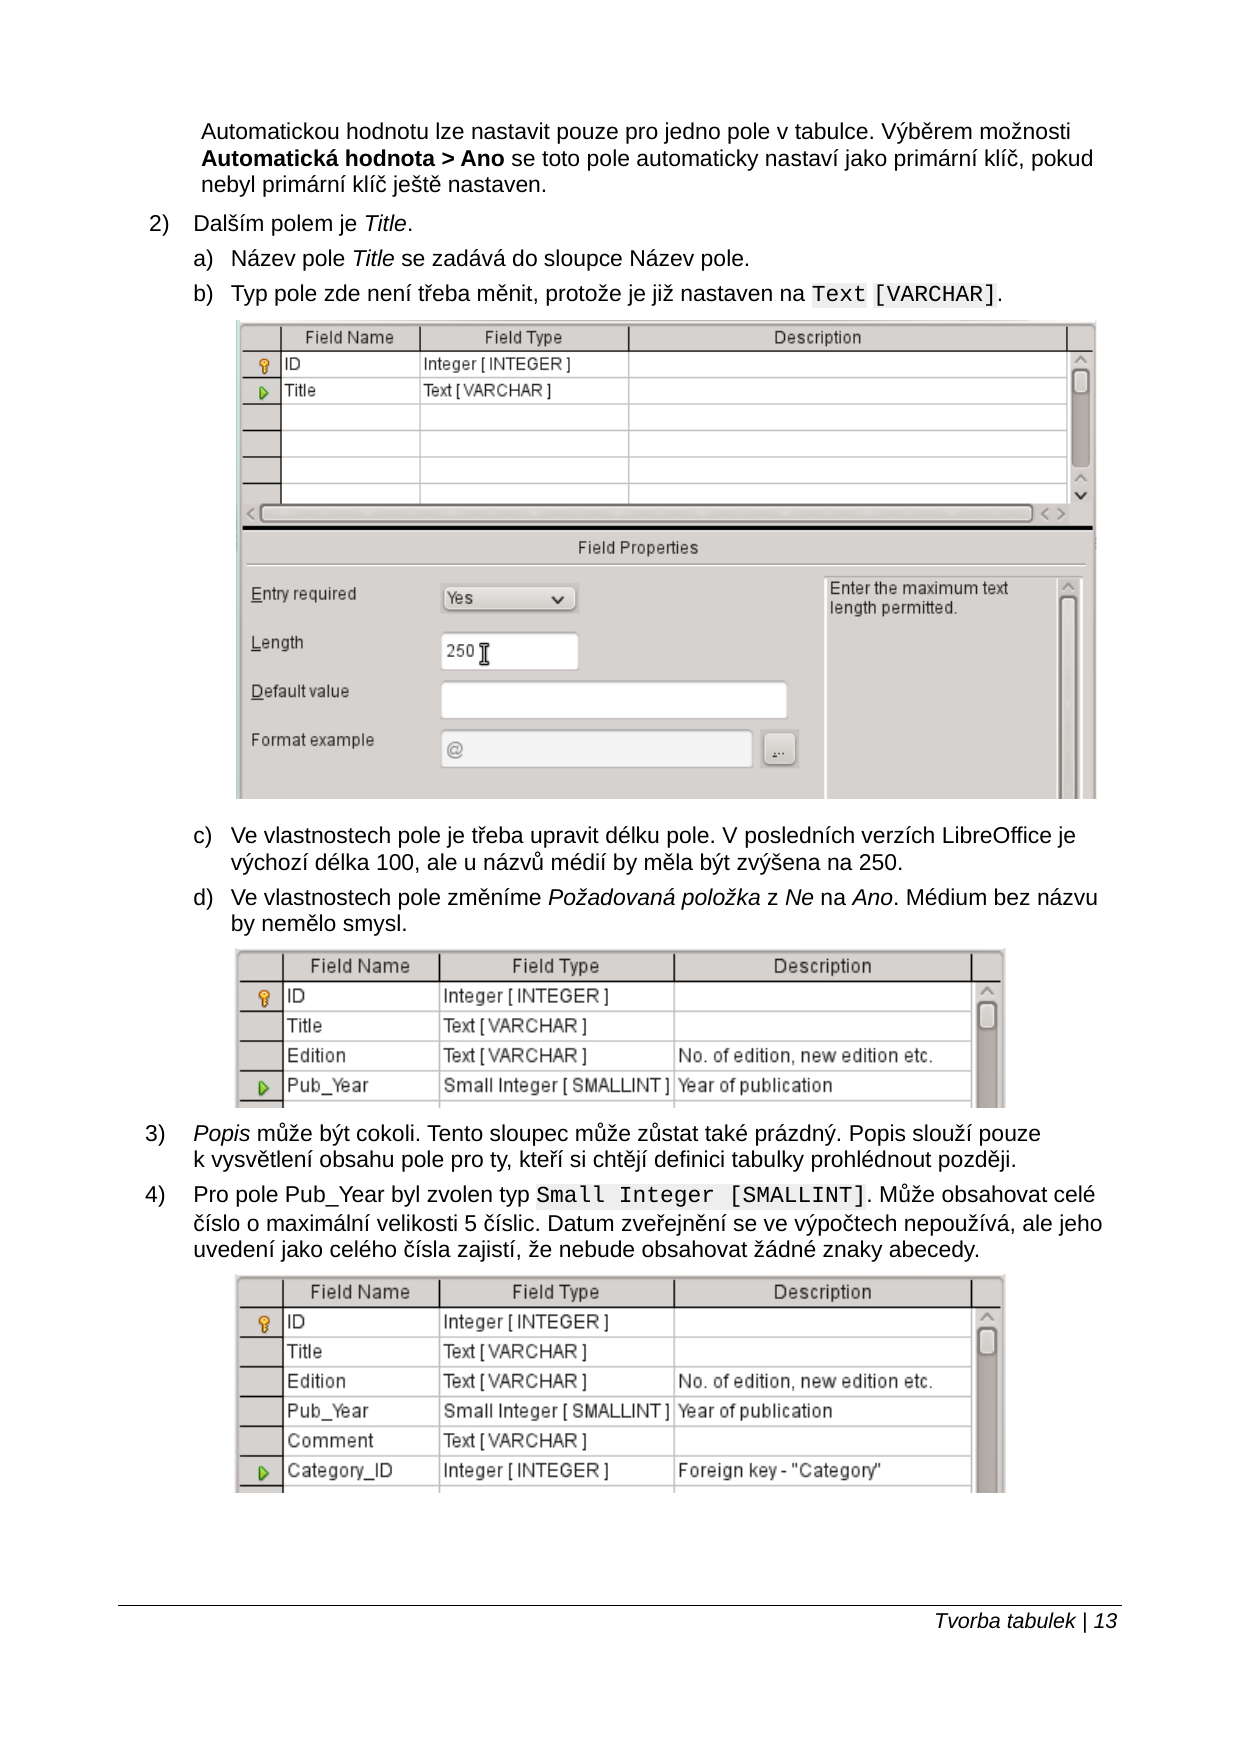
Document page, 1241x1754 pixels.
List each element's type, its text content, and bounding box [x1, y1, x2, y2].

picture [234, 1274, 1007, 1493]
list Ve vlastnostech pole je třeba upravit délku pole. V posledních verzích LibreOffice je výchozí délka 100, ale u názvů médií by měla být zvýšena na 250. [193, 822, 1122, 875]
list Pro pole Pub_Year byl zvolen typ Small Integer [SMALLINT]. Může obsahovat celé číslo o maximální velikosti 5 číslic. Datum zveřejnění se ve výpočtech nepoužívá, ale jeho uvedení jako celého čísla zajistí, že nebude obsahovat žádné znaky abecedy. [165, 1181, 1122, 1262]
picture [234, 948, 1007, 1108]
list Název pole Title se zadává do sloupce Název pole. [193, 245, 1122, 271]
list Dalším polem je Title. [169, 210, 1122, 236]
list Ve vlastnostech pole změníme Požadovaná položka z Ne na Ano. Médium bez názvu by nemělo smysl. [193, 884, 1122, 936]
list Typ pole zde není třeba měnit, protože je již nastaven na Text [VARCHAR]. [193, 280, 1122, 308]
picture [236, 320, 1097, 799]
list Popis může být cokoli. Tento sloupec může zůstat také prázdný. Popis slouží pouze k vysvětlení obsahu pole pro ty, kteří si chtějí definici tabulky prohlédnout později. [165, 1120, 1122, 1172]
text Automatickou hodnotu lze nastavit pouze pro jedno pole v tabulce. Výběrem možnosti Automatická hodnota > Ano se toto pole automaticky nastaví jako primární klíč, pokud nebyl primární klíč ještě nastaven. [201, 118, 1122, 197]
